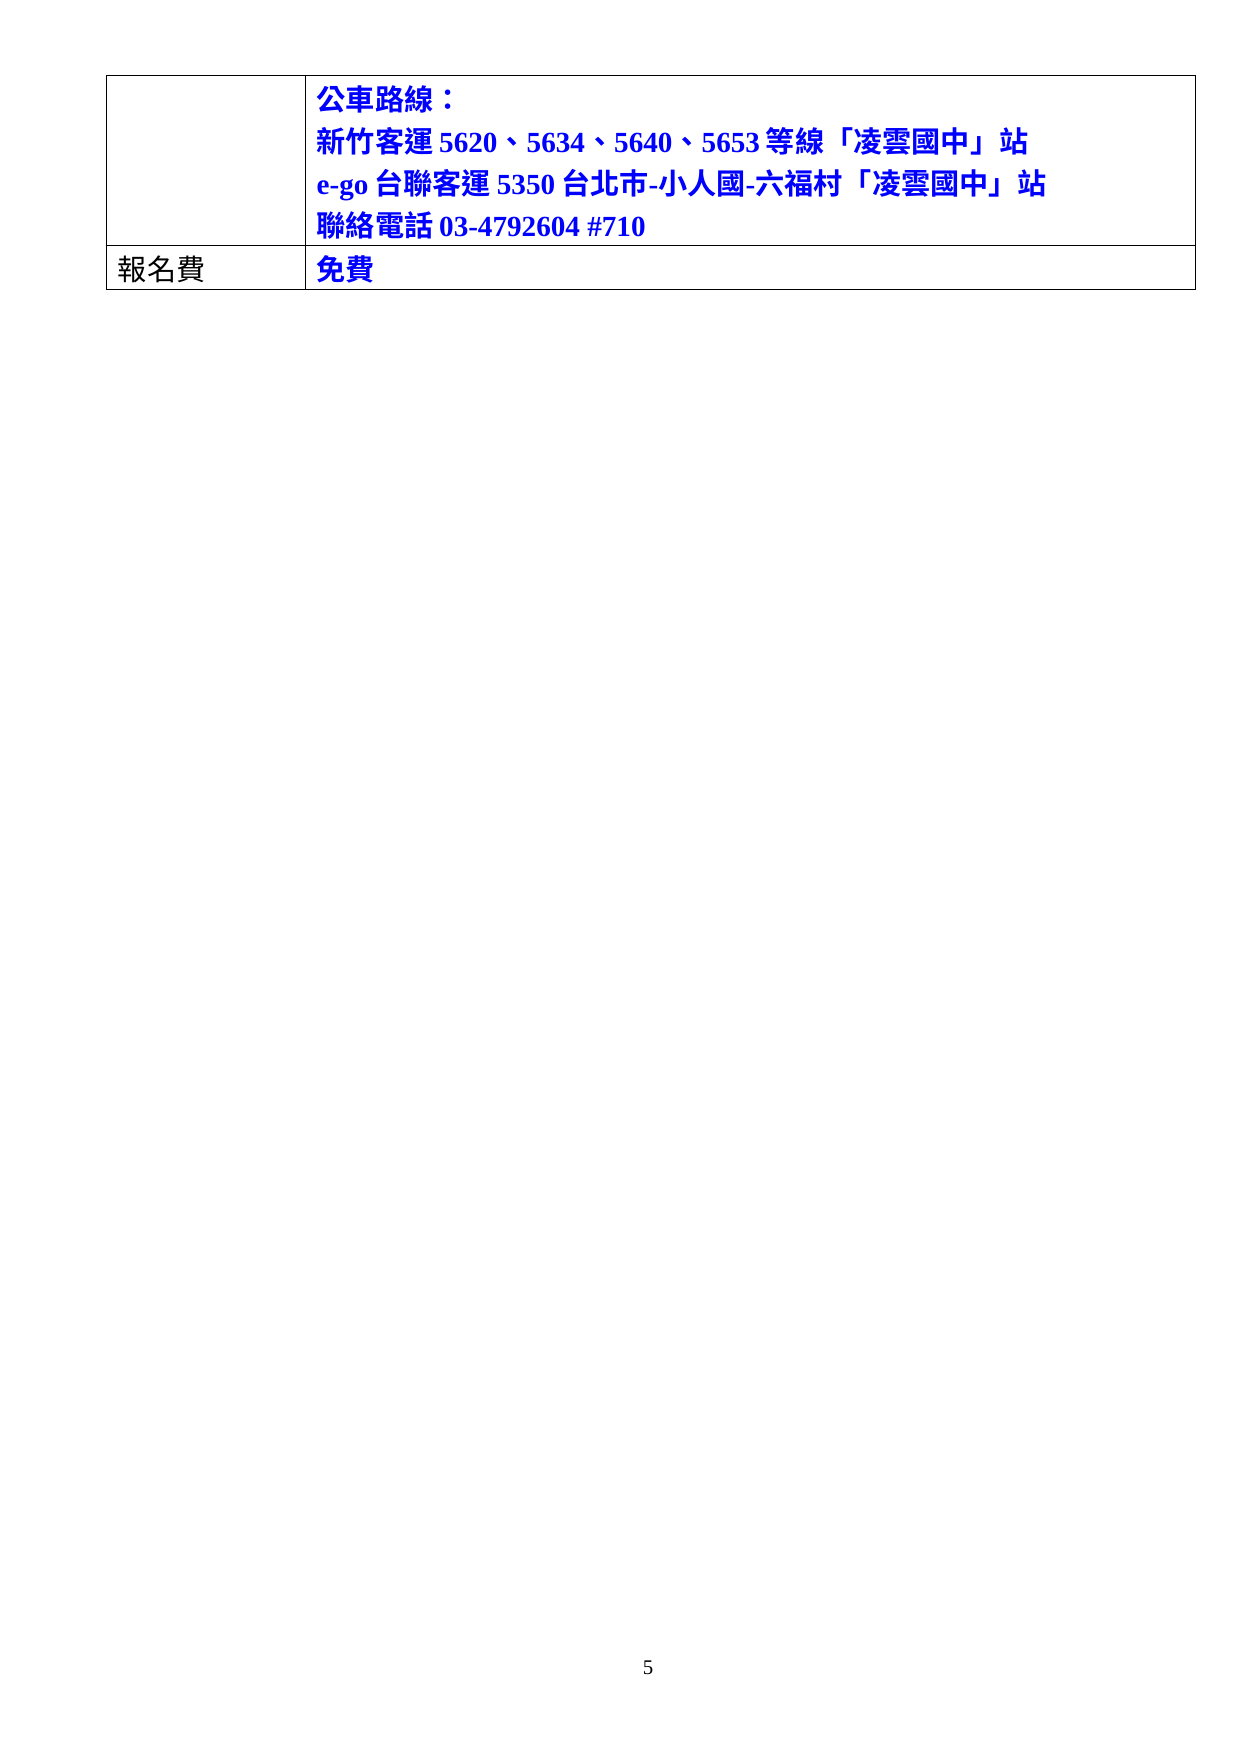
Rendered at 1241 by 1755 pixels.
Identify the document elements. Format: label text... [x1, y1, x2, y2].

table_cell [107, 76, 305, 245]
table_cell 公車路線： 新竹客運5620、5634、5640、5653等線「凌雲國中」站 e-go台聯客運5350台北巿-小人國-六福村「凌雲國中」站 聯絡電話03-4792604 #710 [306, 76, 1195, 245]
table_cell 免費 [306, 246, 1195, 288]
table_cell 報名費 [107, 246, 305, 288]
